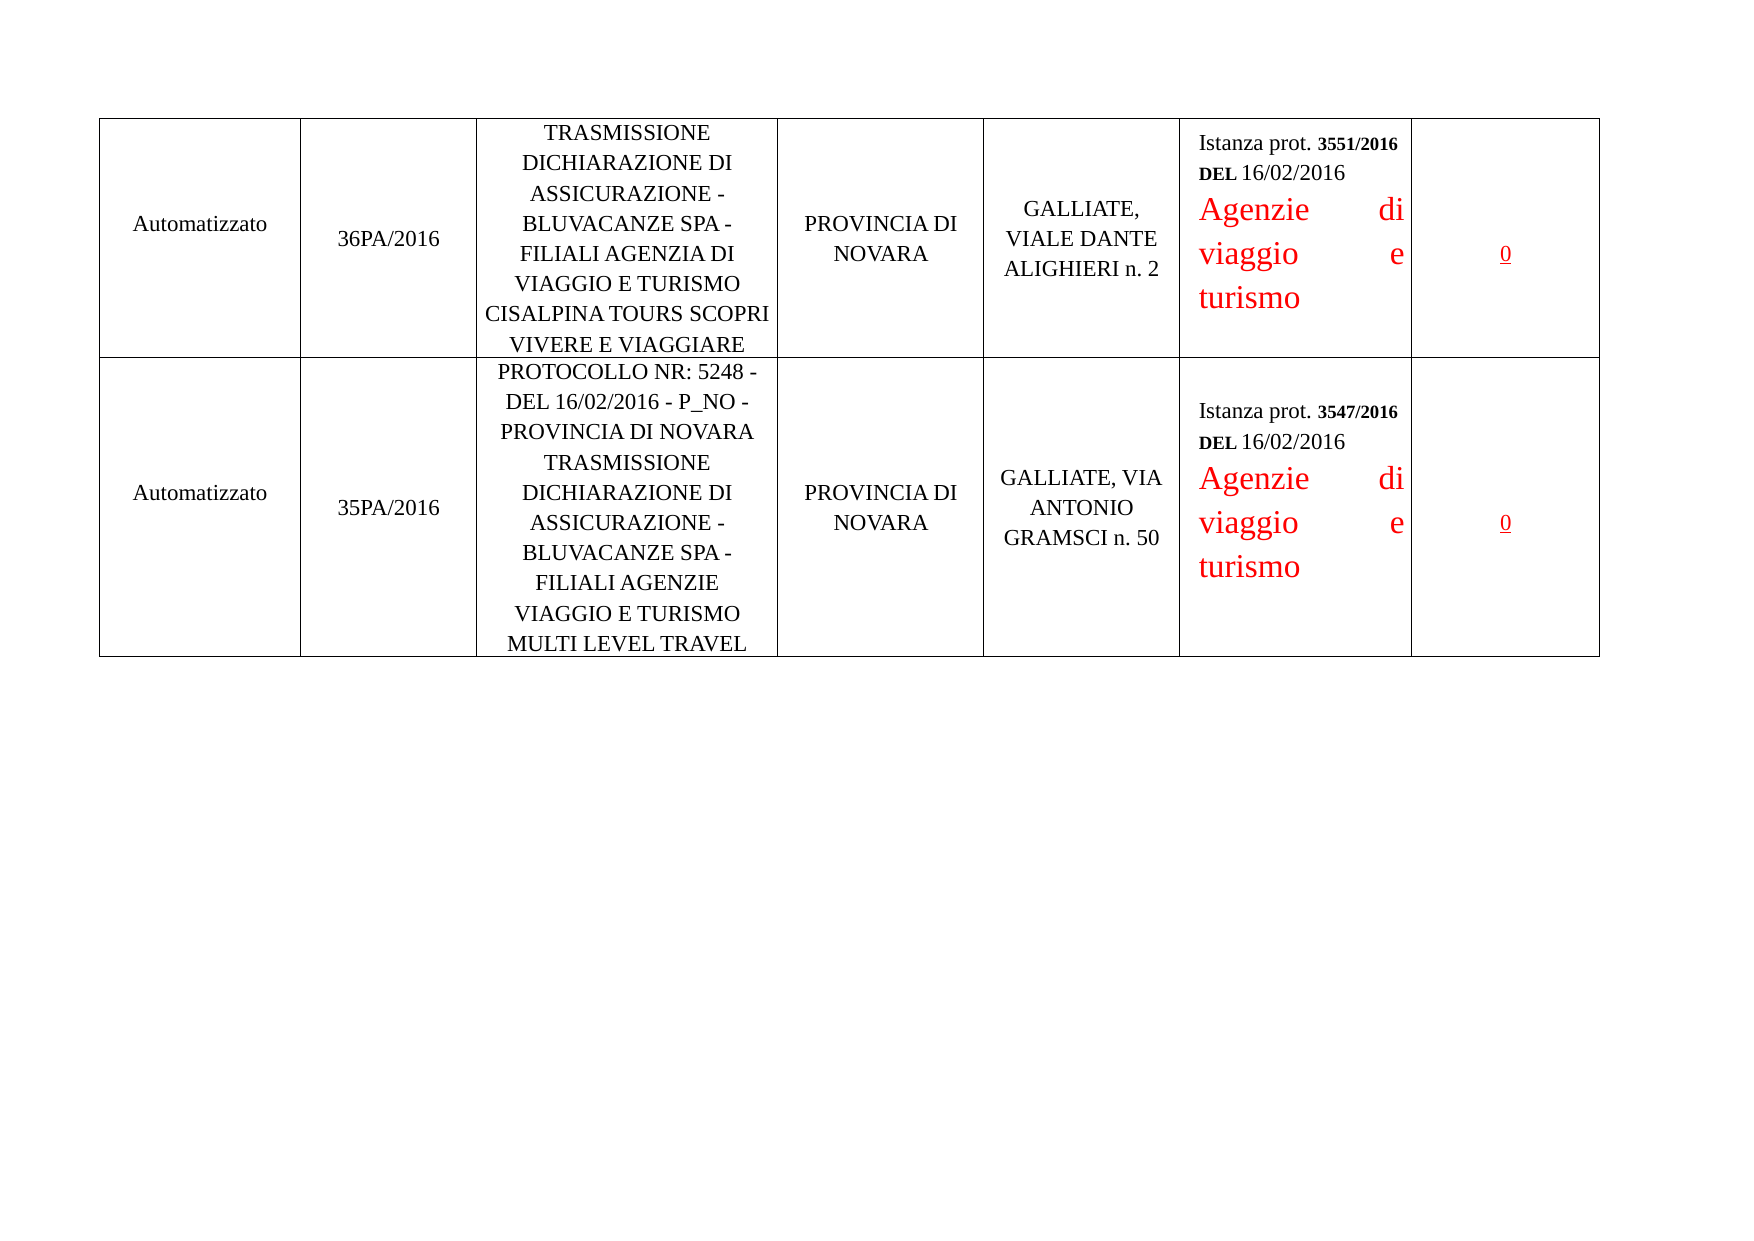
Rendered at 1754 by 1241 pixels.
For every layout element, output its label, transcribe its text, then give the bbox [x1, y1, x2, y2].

table_cell PROVINCIA DI NOVARA [778, 119, 983, 357]
table_cell Istanza prot. 3547/2016 del 16/02/2016 Agenzie di viaggio e turismo [1180, 358, 1411, 656]
table_cell TRASMISSIONE DICHIARAZIONE DI ASSICURAZIONE - BLUVACANZE SPA - FILIALI AGENZIA DI VIAGGIO E TURISMO CISALPINA TOURS SCOPRI VIVERE E VIAGGIARE [477, 119, 777, 357]
table_cell 0 [1412, 358, 1599, 656]
table_cell 35PA/2016 [301, 358, 476, 656]
table_cell GALLIATE, VIA ANTONIO GRAMSCI n. 50 [984, 358, 1179, 656]
table_cell PROTOCOLLO NR: 5248 - DEL 16/02/2016 - P_NO - PROVINCIA DI NOVARA TRASMISSIONE DICHIARAZIONE DI ASSICURAZIONE - BLUVACANZE SPA - FILIALI AGENZIE VIAGGIO E TURISMO MULTI LEVEL TRAVEL [477, 358, 777, 656]
table_cell Automatizzato [100, 358, 300, 656]
table_cell GALLIATE, VIALE DANTE ALIGHIERI n. 2 [984, 119, 1179, 357]
table_cell 36PA/2016 [301, 119, 476, 357]
table_cell Istanza prot. 3551/2016 del 16/02/2016 Agenzie di viaggio e turismo [1180, 119, 1411, 357]
table_cell Automatizzato [100, 119, 300, 357]
table_cell PROVINCIA DI NOVARA [778, 358, 983, 656]
table_cell 0 [1412, 119, 1599, 357]
